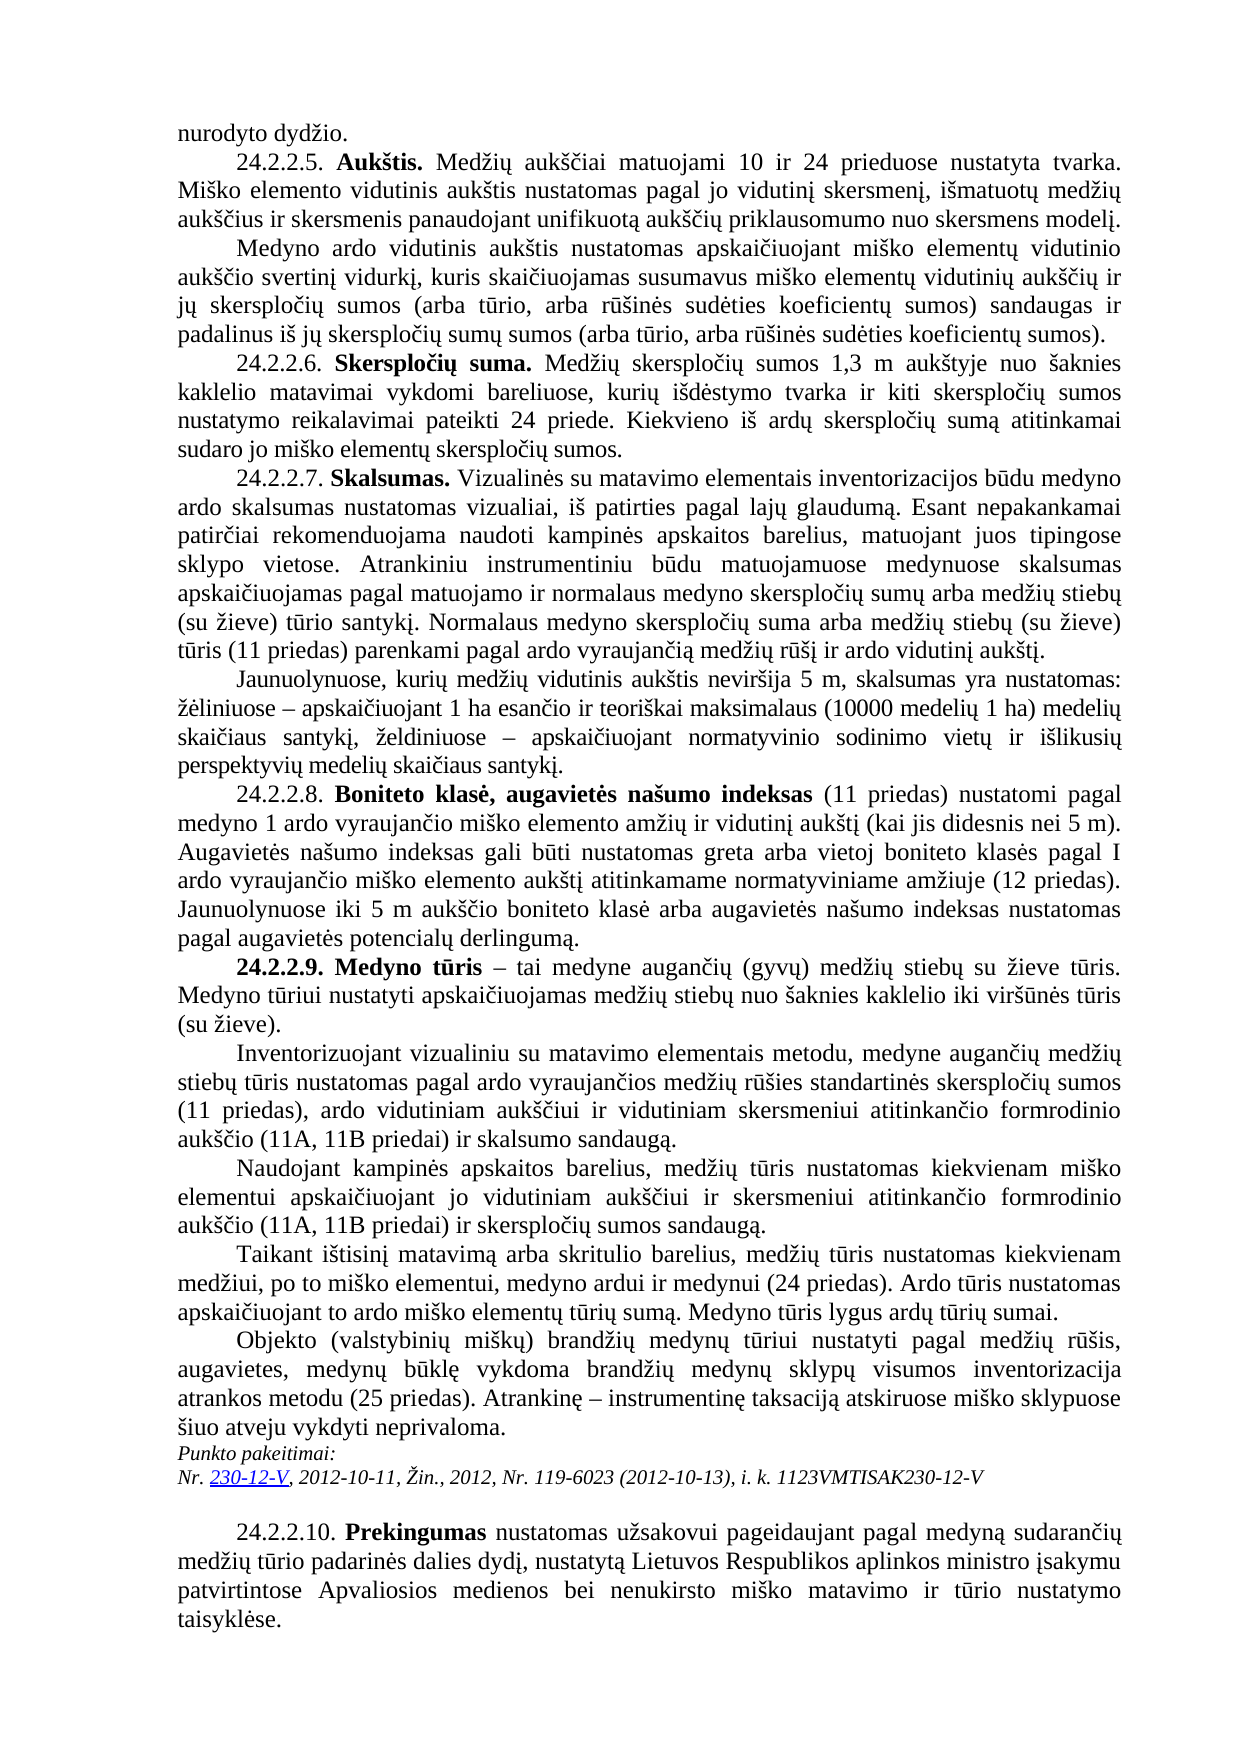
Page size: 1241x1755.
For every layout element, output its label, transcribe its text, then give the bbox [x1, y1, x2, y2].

text 24.2.2.10. Prekingumas nustatomas užsakovui pageidaujant pagal medyną sudarančių medžių tūrio padarinės dalies dydį, nustatytą Lietuvos Respublikos aplinkos ministro įsakymu patvirtintose Apvaliosios medienos bei nenukirsto miško matavimo ir tūrio nustatymo taisyklėse. [177, 1517, 1122, 1632]
text Nr. 230-12-V, 2012-10-11, Žin., 2012, Nr. 119-6023 (2012-10-13), i. k. 1123VMTISAK230-12-V [177, 1465, 1122, 1489]
text 24.2.2.7. Skalsumas. Vizualinės su matavimo elementais inventorizacijos būdu medyno ardo skalsumas nustatomas vizualiai, iš patirties pagal lajų glaudumą. Esant nepakankamai patirčiai rekomenduojama naudoti kampinės apskaitos barelius, matuojant juos tipingose sklypo vietose. Atrankiniu instrumentiniu būdu matuojamuose medynuose skalsumas apskaičiuojamas pagal matuojamo ir normalaus medyno skerspločių sumų arba medžių stiebų (su žieve) tūrio santykį. Normalaus medyno skerspločių suma arba medžių stiebų (su žieve) tūris (11 priedas) parenkami pagal ardo vyraujančią medžių rūšį ir ardo vidutinį aukštį. [177, 463, 1122, 664]
text nurodyto dydžio. [177, 118, 1122, 147]
text Objekto (valstybinių miškų) brandžių medynų tūriui nustatyti pagal medžių rūšis, augavietes, medynų būklę vykdoma brandžių medynų sklypų visumos inventorizacija atrankos metodu (25 priedas). Atrankinę – instrumentinę taksaciją atskiruose miško sklypuose šiuo atveju vykdyti neprivaloma. [177, 1326, 1122, 1441]
text Jaunuolynuose, kurių medžių vidutinis aukštis neviršija 5 m, skalsumas yra nustatomas: žėliniuose – apskaičiuojant 1 ha esančio ir teoriškai maksimalaus (10000 medelių 1 ha) medelių skaičiaus santykį, želdiniuose – apskaičiuojant normatyvinio sodinimo vietų ir išlikusių perspektyvių medelių skaičiaus santykį. [177, 664, 1122, 779]
text Punkto pakeitimai: [177, 1441, 1122, 1465]
text Inventorizuojant vizualiniu su matavimo elementais metodu, medyne augančių medžių stiebų tūris nustatomas pagal ardo vyraujančios medžių rūšies standartinės skerspločių sumos (11 priedas), ardo vidutiniam aukščiui ir vidutiniam skersmeniui atitinkančio formrodinio aukščio (11A, 11B priedai) ir skalsumo sandaugą. [177, 1038, 1122, 1153]
text Medyno ardo vidutinis aukštis nustatomas apskaičiuojant miško elementų vidutinio aukščio svertinį vidurkį, kuris skaičiuojamas susumavus miško elementų vidutinių aukščių ir jų skerspločių sumos (arba tūrio, arba rūšinės sudėties koeficientų sumos) sandaugas ir padalinus iš jų skerspločių sumų sumos (arba tūrio, arba rūšinės sudėties koeficientų sumos). [177, 233, 1122, 348]
text 24.2.2.5. Aukštis. Medžių aukščiai matuojami 10 ir 24 prieduose nustatyta tvarka. Miško elemento vidutinis aukštis nustatomas pagal jo vidutinį skersmenį, išmatuotų medžių aukščius ir skersmenis panaudojant unifikuotą aukščių priklausomumo nuo skersmens modelį. [177, 147, 1122, 233]
text 24.2.2.8. Boniteto klasė, augavietės našumo indeksas (11 priedas) nustatomi pagal medyno 1 ardo vyraujančio miško elemento amžių ir vidutinį aukštį (kai jis didesnis nei 5 m). Augavietės našumo indeksas gali būti nustatomas greta arba vietoj boniteto klasės pagal I ardo vyraujančio miško elemento aukštį atitinkamame normatyviniame amžiuje (12 priedas). Jaunuolynuose iki 5 m aukščio boniteto klasė arba augavietės našumo indeksas nustatomas pagal augavietės potencialų derlingumą. [177, 779, 1122, 952]
text 24.2.2.6. Skerspločių suma. Medžių skerspločių sumos 1,3 m aukštyje nuo šaknies kaklelio matavimai vykdomi bareliuose, kurių išdėstymo tvarka ir kiti skerspločių sumos nustatymo reikalavimai pateikti 24 priede. Kiekvieno iš ardų skerspločių sumą atitinkamai sudaro jo miško elementų skerspločių sumos. [177, 348, 1122, 463]
text Taikant ištisinį matavimą arba skritulio barelius, medžių tūris nustatomas kiekvienam medžiui, po to miško elementui, medyno ardui ir medynui (24 priedas). Ardo tūris nustatomas apskaičiuojant to ardo miško elementų tūrių sumą. Medyno tūris lygus ardų tūrių sumai. [177, 1239, 1122, 1326]
text 24.2.2.9. Medyno tūris – tai medyne augančių (gyvų) medžių stiebų su žieve tūris. Medyno tūriui nustatyti apskaičiuojamas medžių stiebų nuo šaknies kaklelio iki viršūnės tūris (su žieve). [177, 952, 1122, 1038]
text Naudojant kampinės apskaitos barelius, medžių tūris nustatomas kiekvienam miško elementui apskaičiuojant jo vidutiniam aukščiui ir skersmeniui atitinkančio formrodinio aukščio (11A, 11B priedai) ir skerspločių sumos sandaugą. [177, 1153, 1122, 1239]
